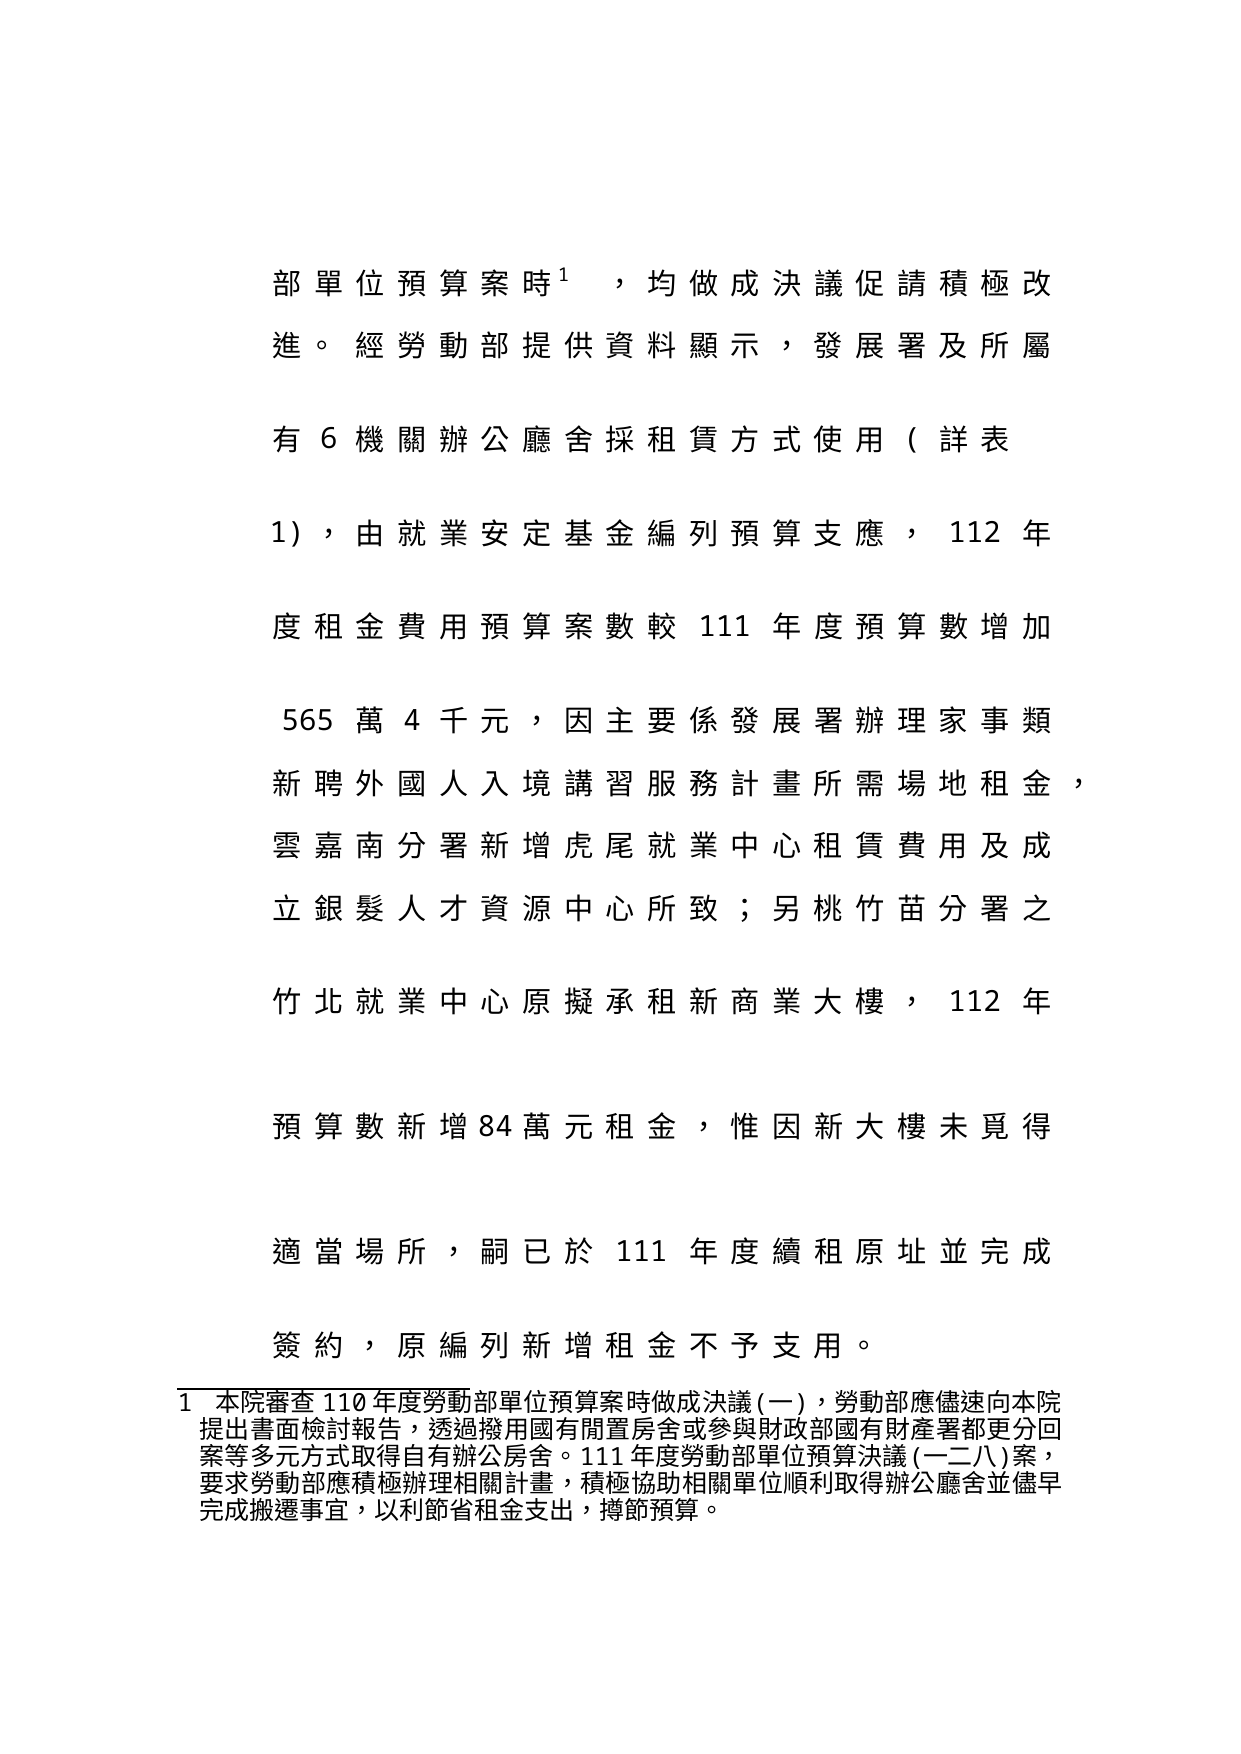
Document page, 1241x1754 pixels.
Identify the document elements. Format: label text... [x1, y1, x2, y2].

text 本院審查110年度勞動部單位預算案時做成決議(一)，勞動部應儘速向本院提出書面檢討報告，透過撥用國有閒置房舍或參與財政部國有財產署都更分回案等多元方式取得自有辦公房舍。111年度勞動部單位預算決議(一二八)案，要求勞動部應積極辦理相關計畫，積極協助相關單位順利取得辦公廳舍並儘早完成搬遷事宜，以利節省租金支出，撙節預算。 [177, 1389, 1063, 1525]
text 勞動部及所屬現有辦公廳舍之租金預算居高不下，本院審查110年度及111年度勞動部單位預算案時，均做成決議促請積極改進。經勞動部提供資料顯示，發展署及所屬有6機關辦公廳舍採租賃方式使用(詳表1)，由就業安定基金編列預算支應，112年度租金費用預算案數較111年度預算數增加565萬4千元，因主要係發展署辦理家事類新聘外國人入境講習服務計畫所需場地租金，雲嘉南分署新增虎尾就業中心租賃費用及成立銀髮人才資源中心所致；另桃竹苗分署之竹北就業中心原擬承租新商業大樓，112年預算數新增84萬元租金，惟因新大樓未覓得適當場所，嗣已於111年度續租原址並完成簽約，原編列新增租金不予支用。 [242, 177, 1058, 1365]
